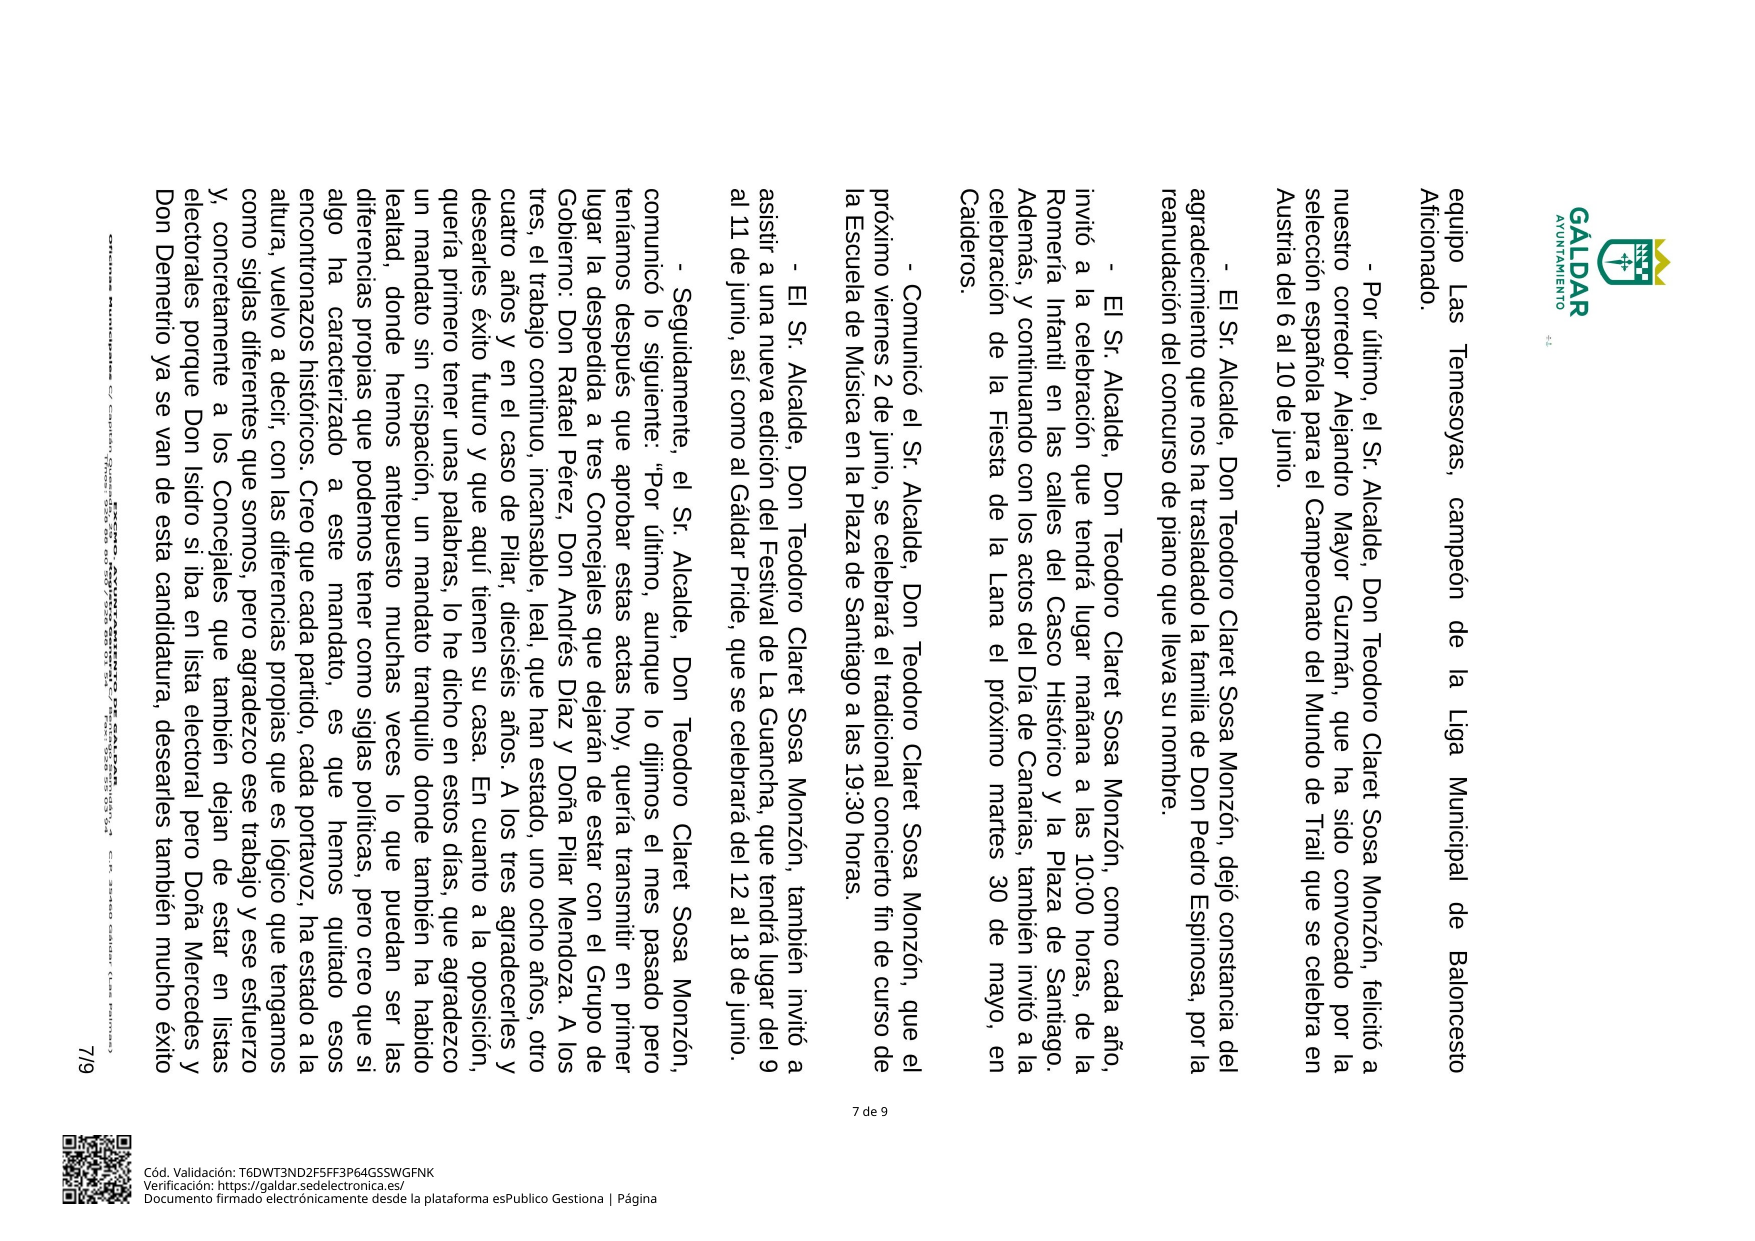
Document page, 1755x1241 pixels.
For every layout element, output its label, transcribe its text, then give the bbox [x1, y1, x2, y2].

text Cód. Validación: T6DWT3ND2F5FF3P64GSSWGFNK [144, 1167, 667, 1181]
text 7 de 9 [852, 1106, 1683, 1119]
text Documento firmado electrónicamente desde la plataforma esPublico Gestiona | Página [144, 1193, 667, 1207]
text Verificación: https://galdar.sedelectronica.es/ [144, 1181, 667, 1193]
